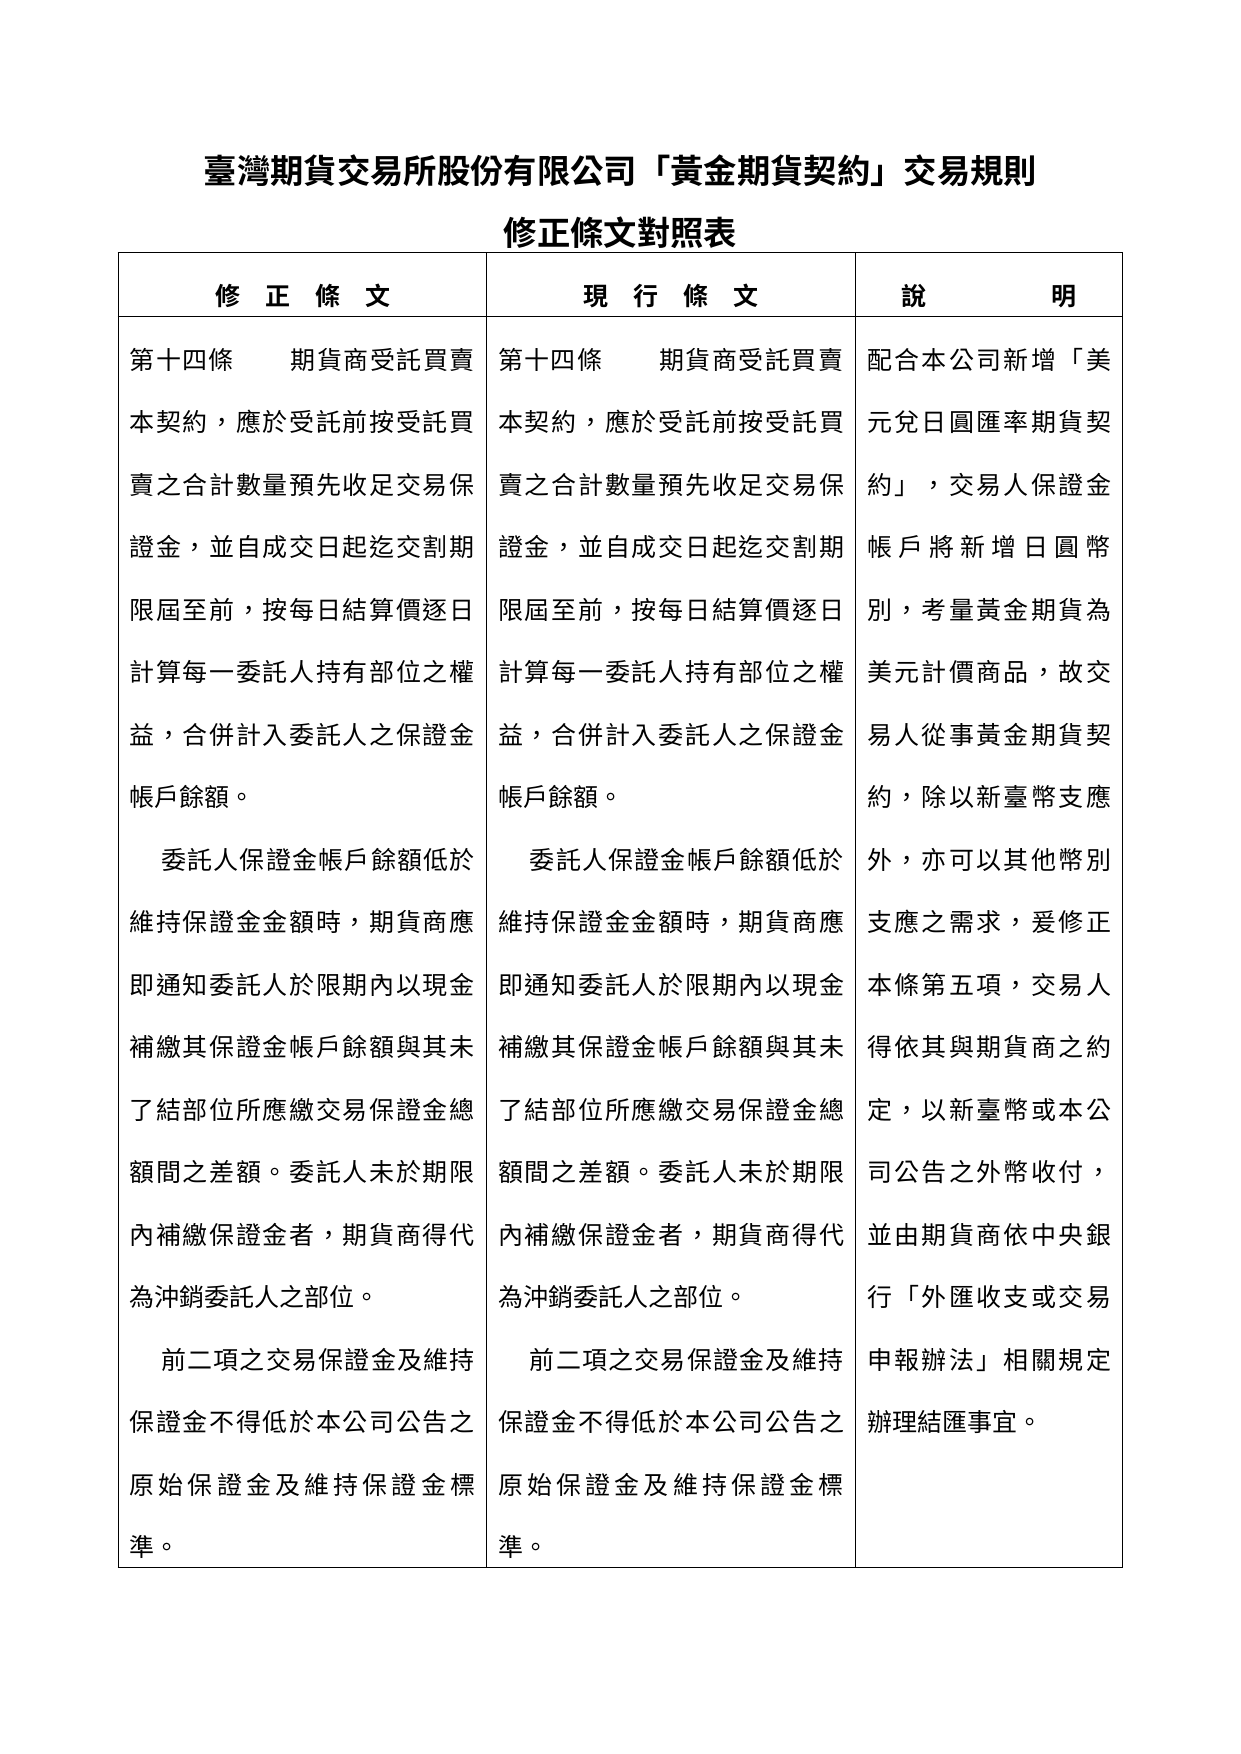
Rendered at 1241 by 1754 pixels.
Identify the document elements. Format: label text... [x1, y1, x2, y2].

text 臺灣期貨交易所股份有限公司「黃金期貨契約」交易規則 [118, 127, 1122, 189]
table_cell 第十四條 期貨商受託買賣本契約，應於受託前按受託買賣之合計數量預先收足交易保證金，並自成交日起迄交割期限屆至前，按每日結算價逐日計算每一委託人持有部位之權益，合併計入委託人之保證金帳戶餘額。 委託人保證金帳戶餘額低於維持保證金金額時，期貨商應即通知委託人於限期內以現金補繳其保證金帳戶餘額與其未了結部位所應繳交易保證金總額間之差額。委託人未於期限內補繳保證金者，期貨商得代為沖銷委託人之部位。 前二項之交易保證金及維持保證金不得低於本公司公告之原始保證金及維持保證金標準。 [487, 317, 855, 1567]
table_header 修 正 條 文 [119, 253, 486, 316]
table_cell 配合本公司新增「美元兌日圓匯率期貨契約」，交易人保證金帳戶將新增日圓幣別，考量黃金期貨為美元計價商品，故交易人從事黃金期貨契約，除以新臺幣支應外，亦可以其他幣別支應之需求，爰修正本條第五項，交易人得依其與期貨商之約定，以新臺幣或本公司公告之外幣收付，並由期貨商依中央銀行「外匯收支或交易申報辦法」相關規定辦理結匯事宜。 [856, 317, 1122, 1567]
table_header 說 明 [856, 253, 1122, 316]
table_cell 第十四條 期貨商受託買賣本契約，應於受託前按受託買賣之合計數量預先收足交易保證金，並自成交日起迄交割期限屆至前，按每日結算價逐日計算每一委託人持有部位之權益，合併計入委託人之保證金帳戶餘額。 委託人保證金帳戶餘額低於維持保證金金額時，期貨商應即通知委託人於限期內以現金補繳其保證金帳戶餘額與其未了結部位所應繳交易保證金總額間之差額。委託人未於期限內補繳保證金者，期貨商得代為沖銷委託人之部位。 前二項之交易保證金及維持保證金不得低於本公司公告之原始保證金及維持保證金標準。 [119, 317, 486, 1567]
table_header 現 行 條 文 [487, 253, 855, 316]
text 修正條文對照表 [118, 189, 1122, 252]
